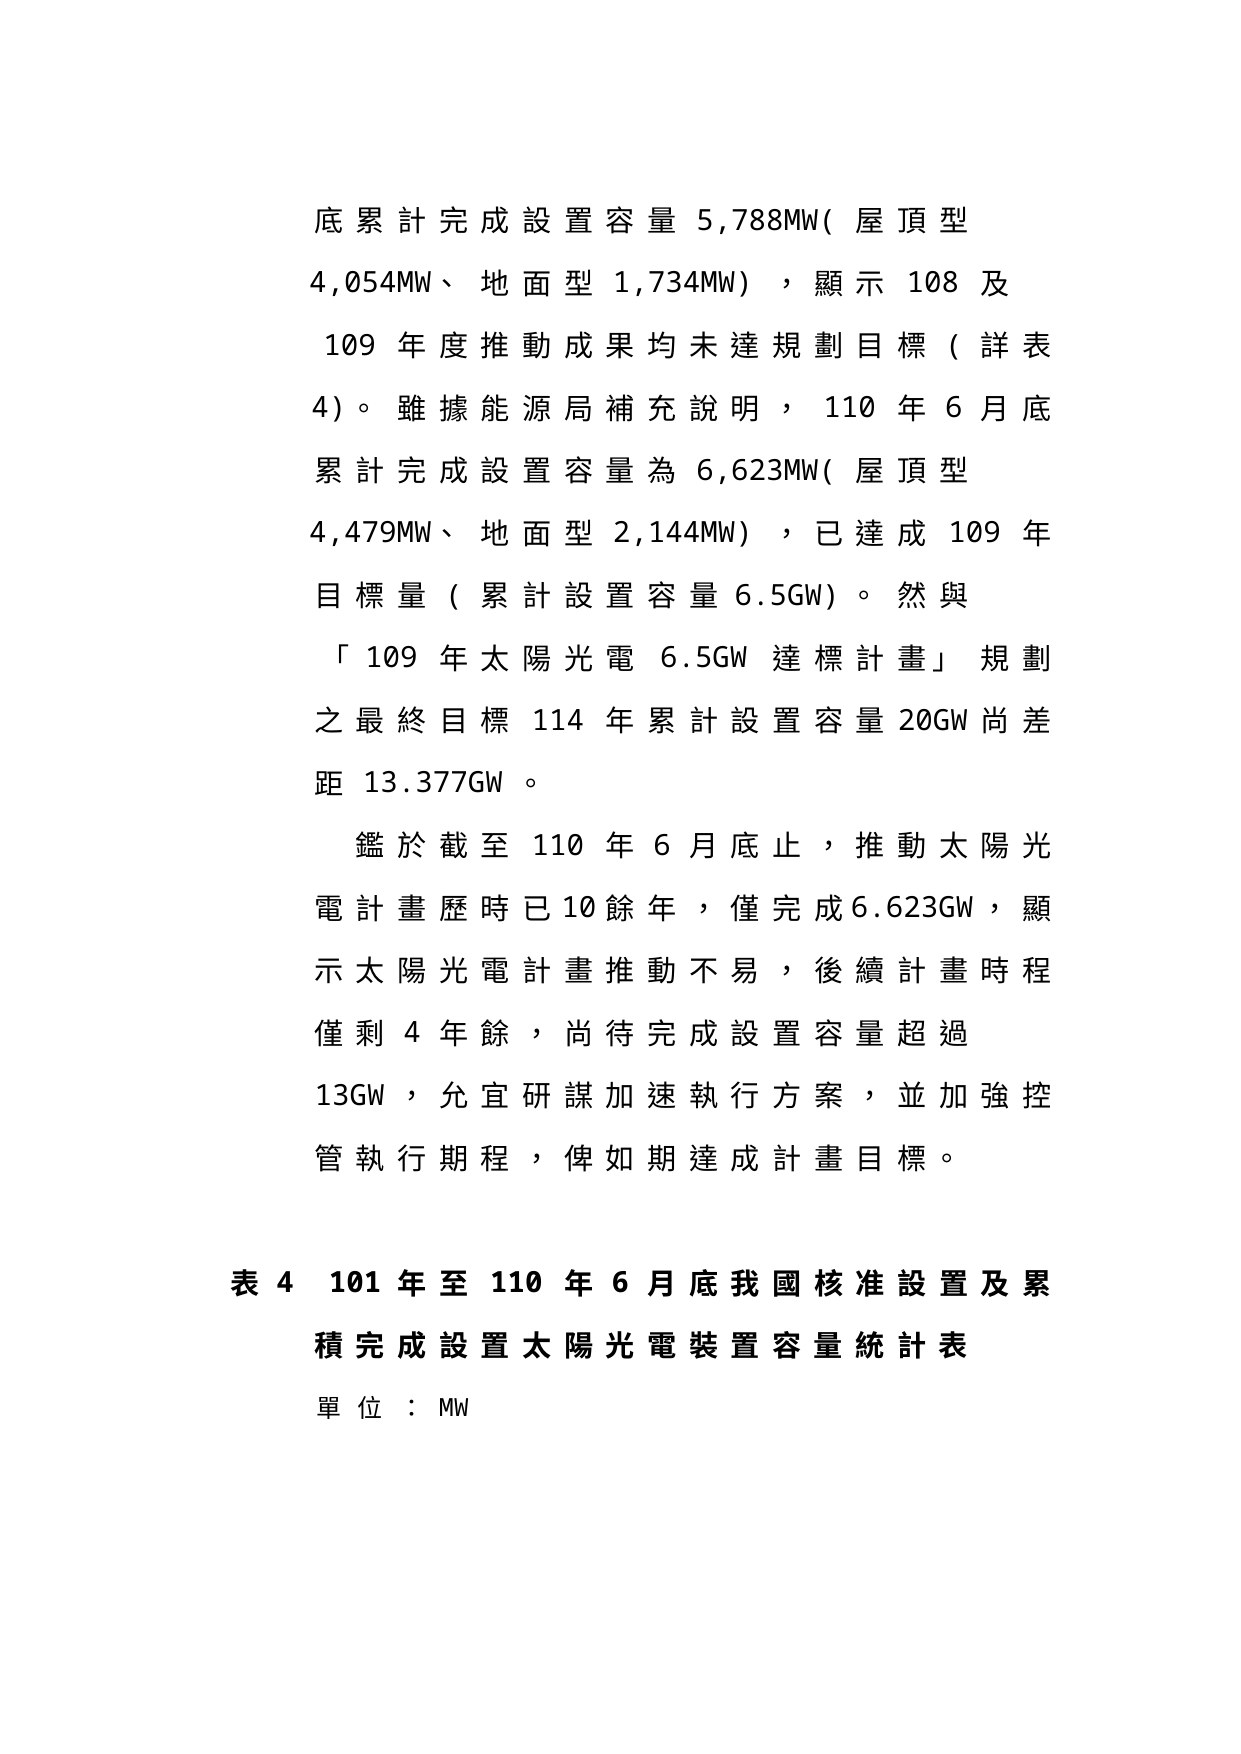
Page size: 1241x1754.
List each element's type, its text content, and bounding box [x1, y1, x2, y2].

text 鑑於截至110年6月底止，推動太陽光電計畫歷時已10餘年，僅完成6.623GW，顯示太陽光電計畫推動不易，後續計畫時程僅剩4年餘，尚待完成設置容量超過13GW，允宜研謀加速執行方案，並加強控管執行期程，俾如期達成計畫目標。 [271, 802, 1058, 1177]
text 表4 101年至110年6月底我國核准設置及累積完成設置太陽光電裝置容量統計表 單位：MW [184, 1240, 1058, 1427]
text 底累計完成設置容量5,788MW(屋頂型4,054MW、地面型1,734MW)，顯示108及109年度推動成果均未達規劃目標(詳表4)。雖據能源局補充說明，110年6月底累計完成設置容量為6,623MW(屋頂型4,479MW、地面型2,144MW)，已達成109年目標量(累計設置容量6.5GW)。然與「109年太陽光電6.5GW達標計畫」規劃之最終目標114年累計設置容量20GW尚差距13.377GW。 [271, 177, 1058, 802]
